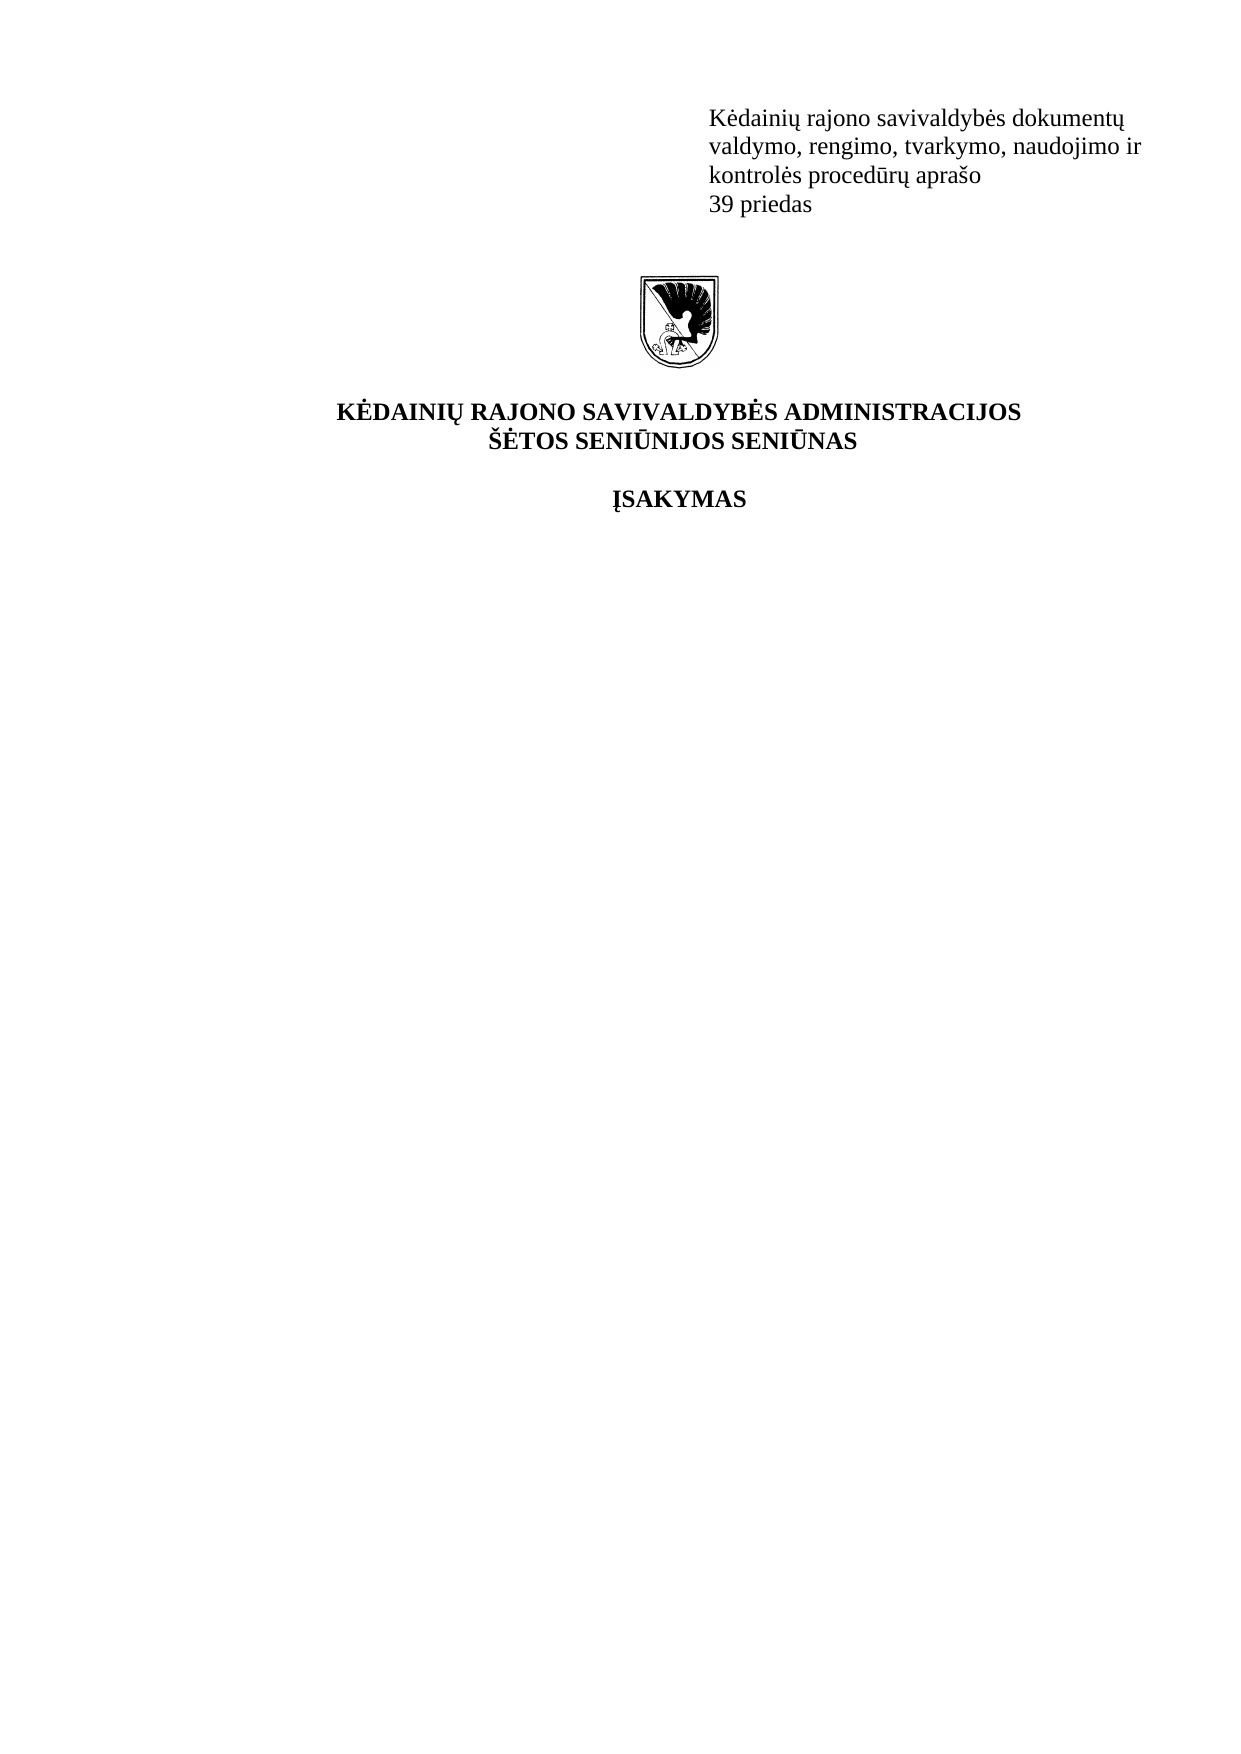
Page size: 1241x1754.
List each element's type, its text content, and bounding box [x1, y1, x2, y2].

text Kėdainių rajono savivaldybės dokumentų [709, 103, 1181, 131]
text kėdainių rajono savivaldybėS ADMINISTRACIJOS ŠĖTOS Seniūnijos Seniūnas [177, 397, 1181, 455]
text ĮSAKYMAS [177, 484, 1181, 512]
text 39 priedas [709, 189, 1181, 218]
text valdymo, rengimo, tvarkymo, naudojimo ir [709, 131, 1181, 160]
text kontrolės procedūrų aprašo [709, 160, 1181, 189]
